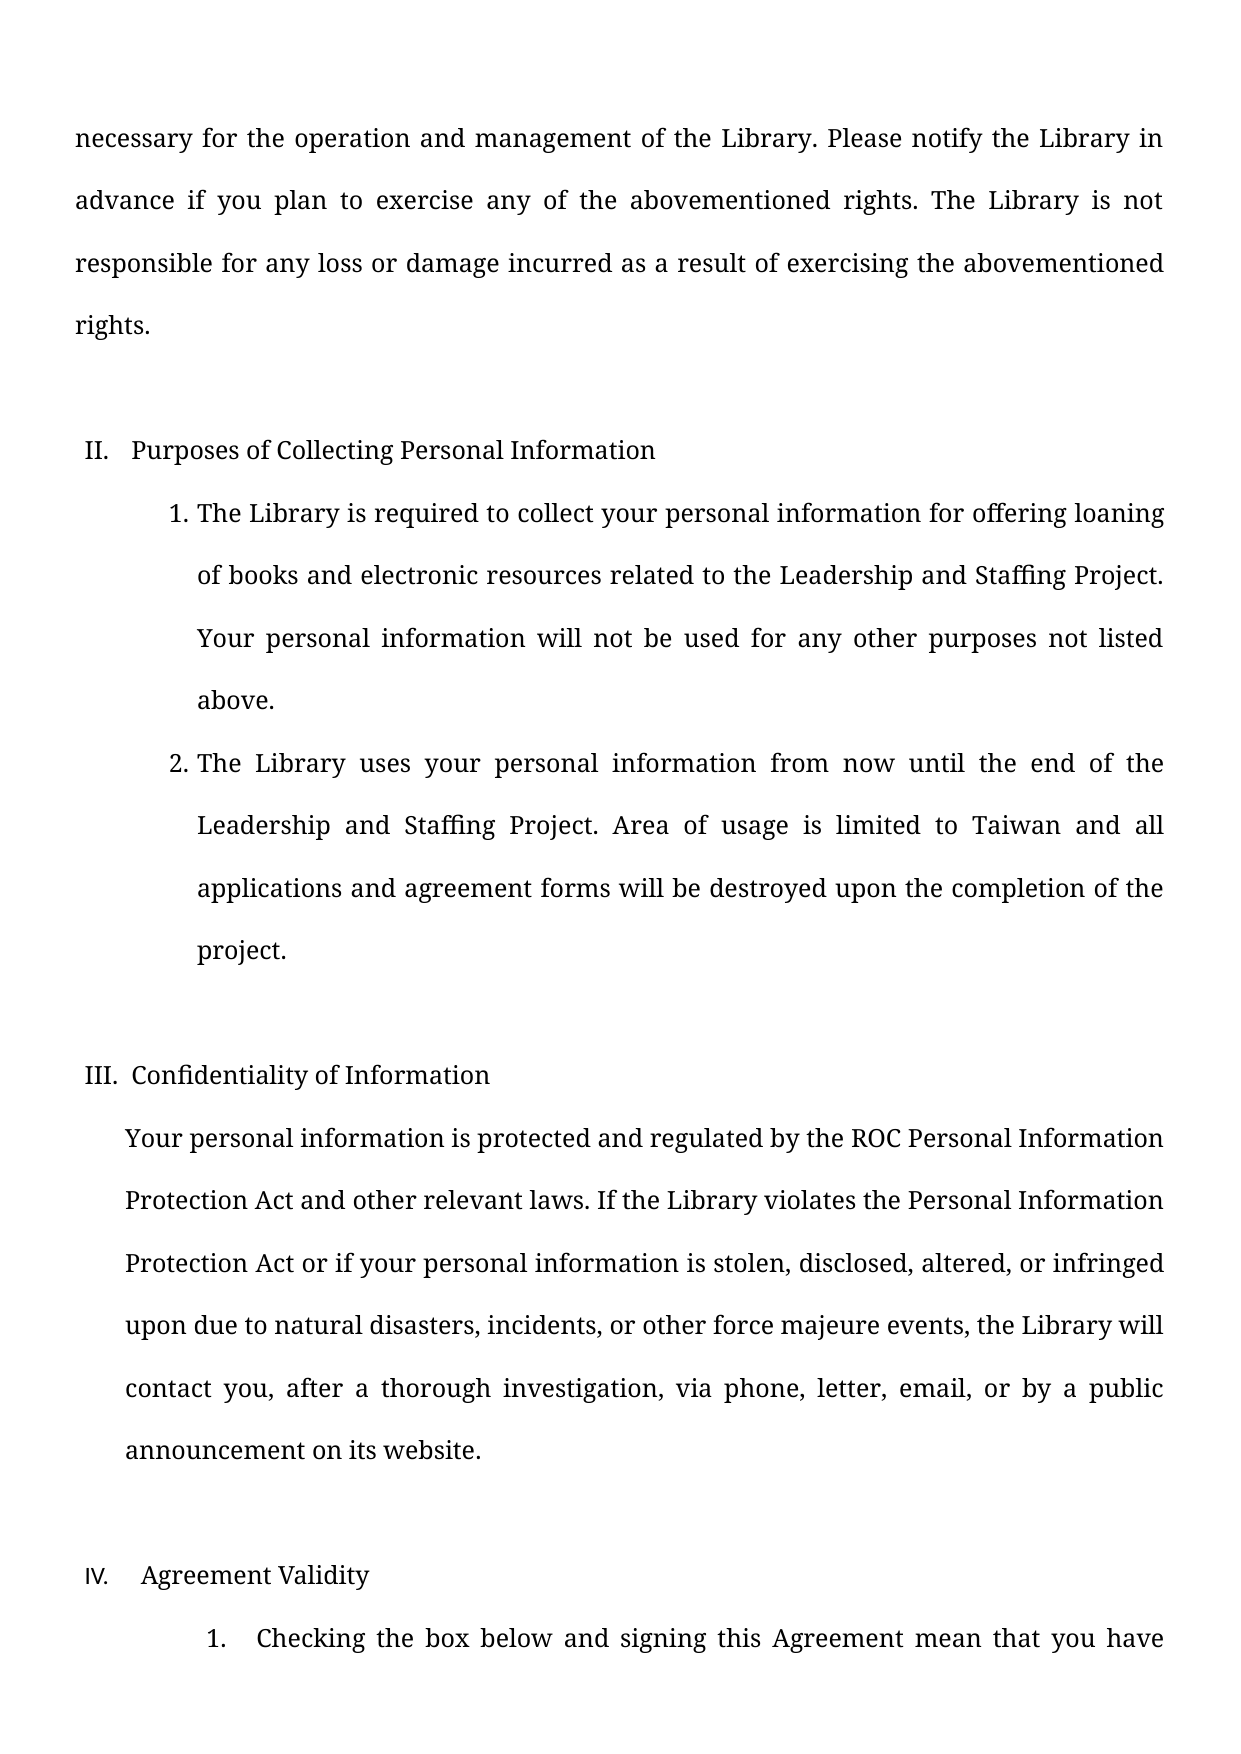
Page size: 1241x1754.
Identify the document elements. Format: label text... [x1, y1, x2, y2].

text necessary for the operation and management of the Library. Please notify the Library in advance if you plan to exercise any of the abovementioned rights. The Library is not responsible for any loss or damage incurred as a result of exercising the abovementioned rights. [75, 96, 1165, 346]
list Agreement Validity [84, 1533, 1165, 1596]
list The Library is required to collect your personal information for offering loaning of books and electronic resources related to the Leadership and Staffing Project. Your personal information will not be used for any other purposes not listed above. [169, 471, 1165, 721]
text Your personal information is protected and regulated by the ROC Personal Information Protection Act and other relevant laws. If the Library violates the Personal Information Protection Act or if your personal information is stolen, disclosed, altered, or infringed upon due to natural disasters, incidents, or other force majeure events, the Library will contact you, after a thorough investigation, via phone, letter, email, or by a public announcement on its website. [125, 1096, 1165, 1471]
list Checking the box below and signing this Agreement mean that you have [206, 1596, 1165, 1658]
list Purposes of Collecting Personal Information [84, 408, 1165, 471]
list Confidentiality of Information [84, 1033, 1165, 1096]
list The Library uses your personal information from now until the end of the Leadership and Staffing Project. Area of usage is limited to Taiwan and all applications and agreement forms will be destroyed upon the completion of the project. [169, 721, 1165, 971]
